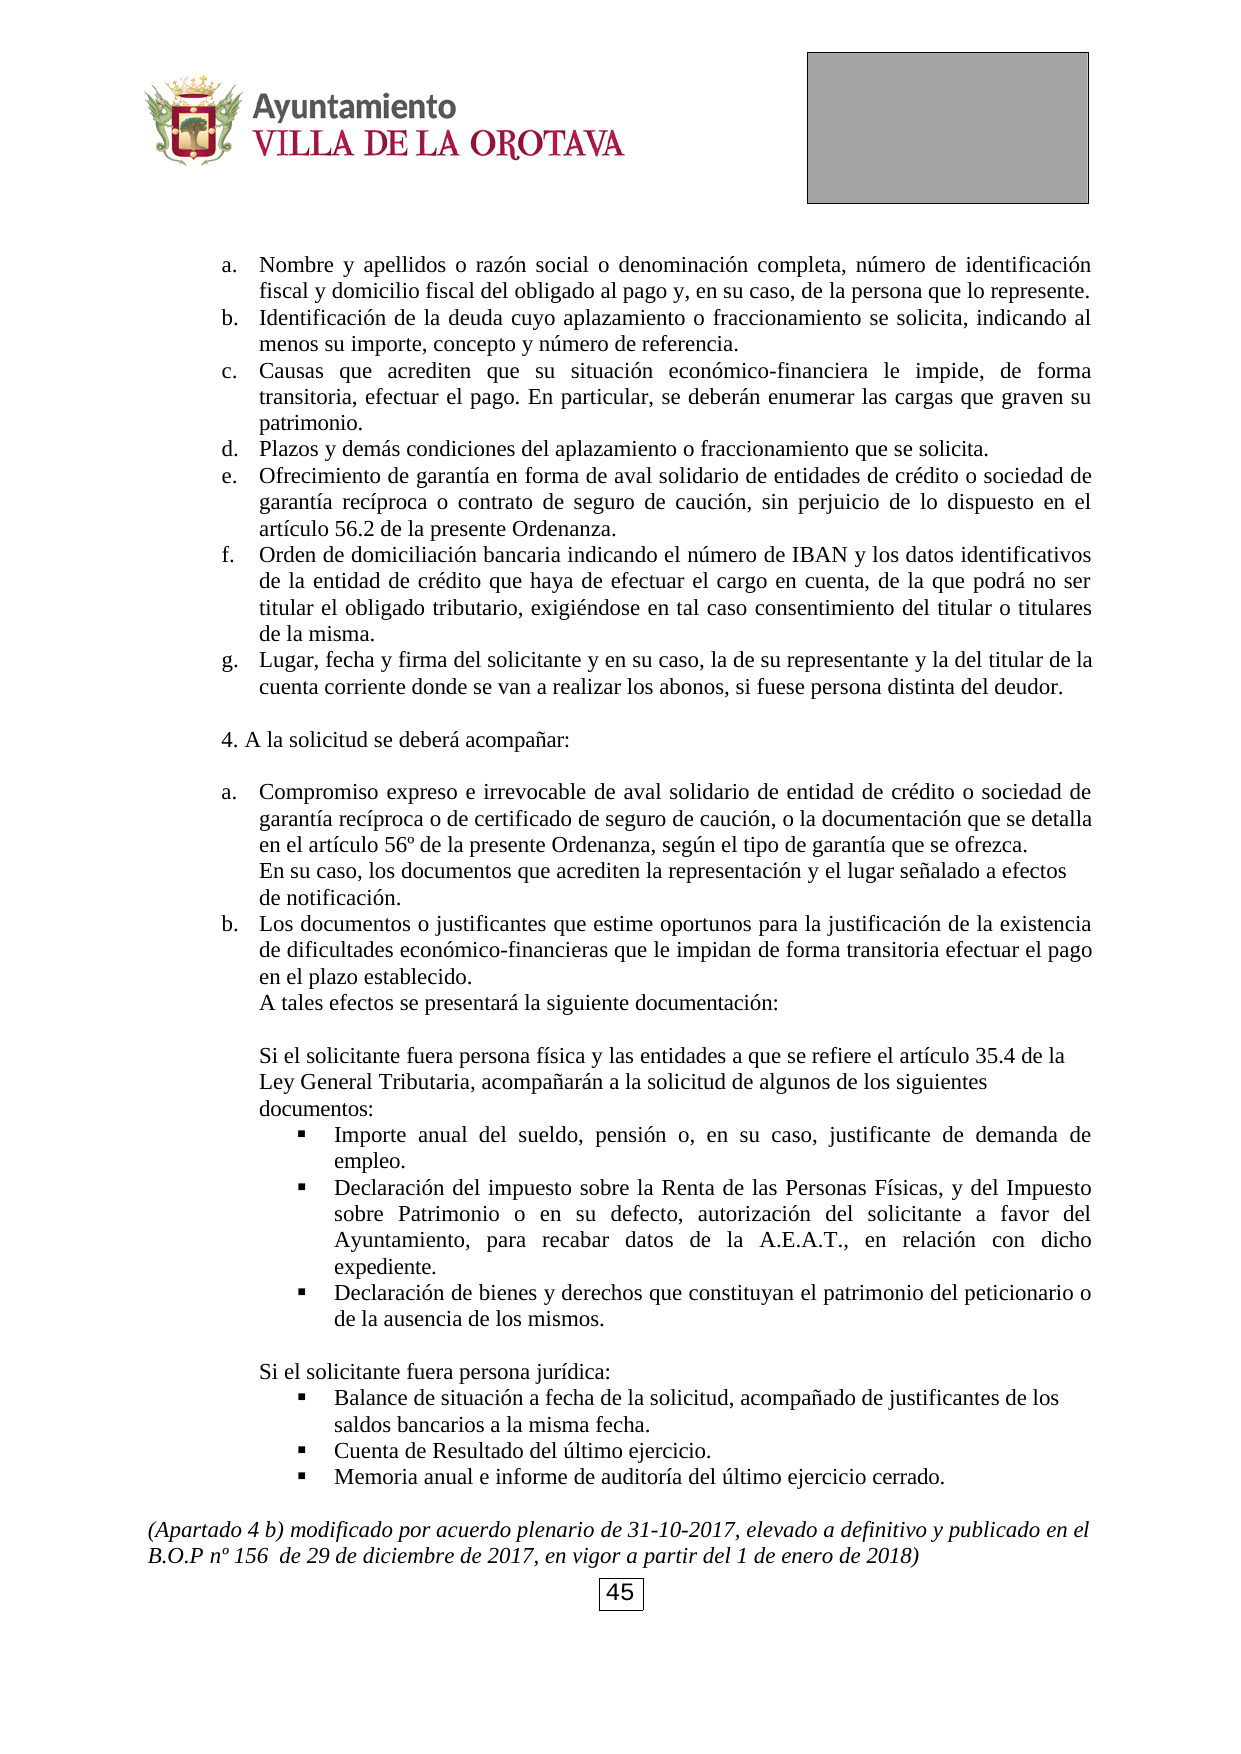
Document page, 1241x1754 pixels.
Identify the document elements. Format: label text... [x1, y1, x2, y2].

list Importe anual del sueldo, pensión o, en su caso, justificante de demanda de empleo. [296, 1121, 1093, 1174]
list Cuenta de Resultado del último ejercicio. [296, 1437, 1105, 1463]
text (Apartado 4 b) modificado por acuerdo plenario de 31-10-2017, elevado a definitivo y publicado en el [148, 1516, 1105, 1542]
list Ofrecimiento de garantía en forma de aval solidario de entidades de crédito o sociedad de garantía recíproca o contrato de seguro de caución, sin perjuicio de lo dispuesto en el artículo 56.2 de la presente Ordenanza. [221, 462, 1093, 541]
list Compromiso expreso e irrevocable de aval solidario de entidad de crédito o sociedad de garantía recíproca o de certificado de seguro de caución, o la documentación que se detalla en el artículo 56º de la presente Ordenanza, según el tipo de garantía que se ofrezca. [221, 778, 1093, 857]
list Declaración del impuesto sobre la Renta de las Personas Físicas, y del Impuesto sobre Patrimonio o en su defecto, autorización del solicitante a favor del Ayuntamiento, para recabar datos de la A.E.A.T., en relación con dicho expediente. [296, 1174, 1093, 1279]
list Plazos y demás condiciones del aplazamiento o fraccionamiento que se solicita. [221, 436, 1105, 462]
list Memoria anual e informe de auditoría del último ejercicio cerrado. [296, 1463, 1105, 1490]
text Si el solicitante fuera persona jurídica: [259, 1358, 1105, 1384]
list Los documentos o justificantes que estime oportunos para la justificación de la existencia de dificultades económico-financieras que le impidan de forma transitoria efectuar el pago en el plazo establecido. [221, 910, 1093, 989]
text B.O.P nº 156 de 29 de diciembre de 2017, en vigor a partir del 1 de enero de 2018) [148, 1542, 1105, 1568]
list Lugar, fecha y firma del solicitante y en su caso, la de su representante y la del titular de la cuenta corriente donde se van a realizar los abonos, si fuese persona distinta del deudor. [221, 647, 1093, 699]
text En su caso, los documentos que acrediten la representación y el lugar señalado a efectos de notificación. [259, 857, 1067, 910]
list Causas que acrediten que su situación económico-financiera le impide, de forma transitoria, efectuar el pago. En particular, se deberán enumerar las cargas que graven su patrimonio. [221, 357, 1093, 436]
list Balance de situación a fecha de la solicitud, acompañado de justificantes de los saldos bancarios a la misma fecha. [296, 1384, 1093, 1437]
list A la solicitud se deberá acompañar: [221, 726, 1105, 752]
list Nombre y apellidos o razón social o denominación completa, número de identificación fiscal y domicilio fiscal del obligado al pago y, en su caso, de la persona que lo represente. [221, 251, 1093, 304]
text A tales efectos se presentará la siguiente documentación: [259, 989, 1105, 1016]
list Orden de domiciliación bancaria indicando el número de IBAN y los datos identificativos de la entidad de crédito que haya de efectuar el cargo en cuenta, de la que podrá no ser titular el obligado tributario, exigiéndose en tal caso consentimiento del titular o titulares de la misma. [221, 541, 1093, 647]
picture [131, 68, 633, 176]
text Si el solicitante fuera persona física y las entidades a que se refiere el artículo 35.4 de la Ley General Tributaria, acompañarán a la solicitud de algunos de los siguientes documentos: [259, 1042, 1089, 1121]
list Declaración de bienes y derechos que constituyan el patrimonio del peticionario o de la ausencia de los mismos. [296, 1279, 1093, 1332]
list Identificación de la deuda cuyo aplazamiento o fraccionamiento se solicita, indicando al menos su importe, concepto y número de referencia. [221, 304, 1093, 357]
